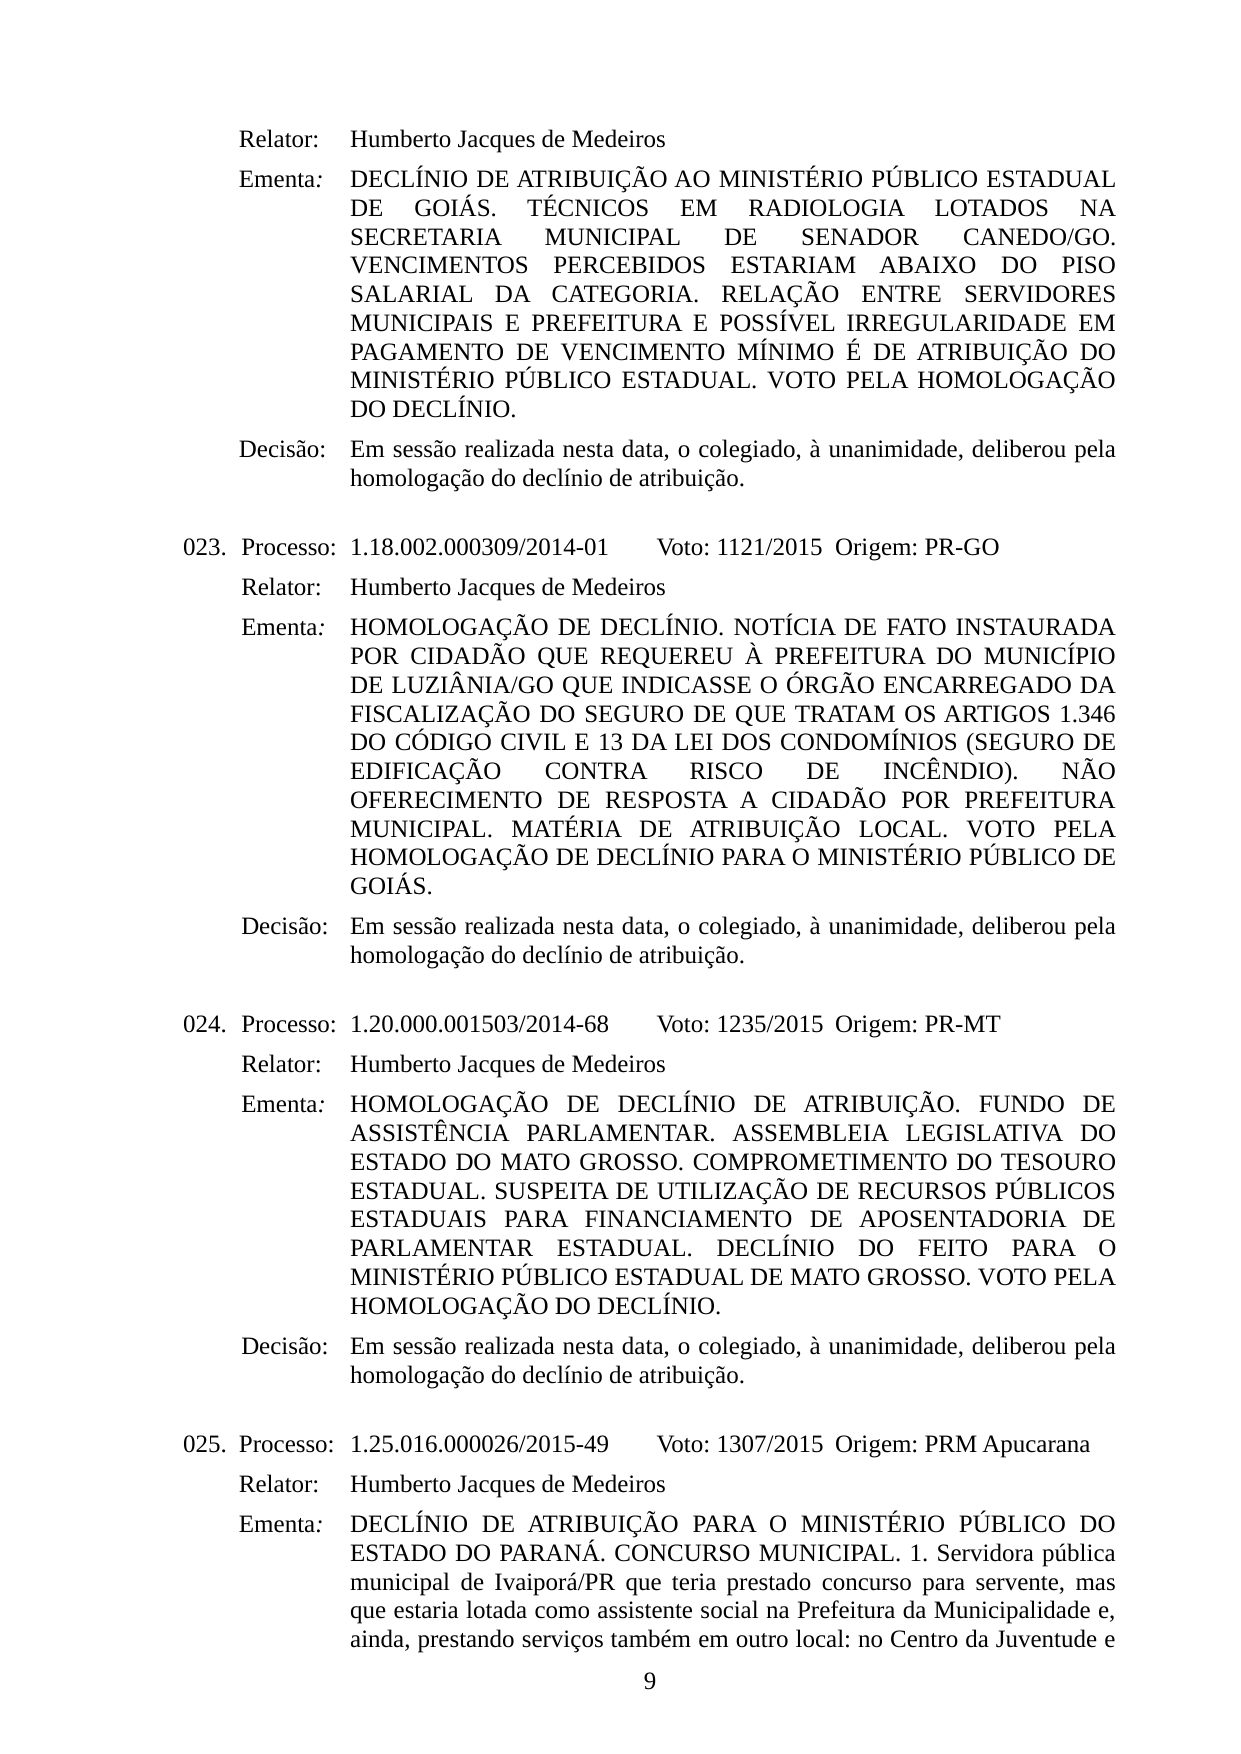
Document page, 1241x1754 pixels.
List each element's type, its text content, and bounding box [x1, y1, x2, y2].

table_cell Em sessão realizada nesta data, o colegiado, à unanimidade, deliberou pela homologação do declínio de atribuição. [344, 1325, 1122, 1394]
table_cell Humberto Jacques de Medeiros [344, 566, 1122, 607]
table_cell Decisão: [235, 1325, 344, 1394]
table_cell [177, 429, 233, 497]
table_cell [177, 906, 235, 974]
table_cell [177, 607, 235, 906]
table_header Processo: [235, 526, 344, 566]
table_header Origem: PRM Apucarana [829, 1423, 1122, 1463]
table_cell Humberto Jacques de Medeiros [344, 118, 1122, 158]
table_header 023. [177, 526, 235, 566]
table_cell [177, 1503, 233, 1658]
table_cell Decisão: [233, 429, 344, 497]
table_header Voto: 1235/2015 [651, 1003, 829, 1043]
table_header 1.20.000.001503/2014-68 [344, 1003, 651, 1043]
table_cell [177, 1084, 235, 1325]
table_cell Humberto Jacques de Medeiros [344, 1044, 1122, 1084]
table_header Processo: [235, 1003, 344, 1043]
table_cell DECLÍNIO DE ATRIBUIÇÃO PARA O MINISTÉRIO PÚBLICO DO ESTADO DO PARANÁ. CONCURSO MUNICIPAL. 1. Servidora pública municipal de Ivaiporá/PR que teria prestado concurso para servente, mas que estaria lotada como assistente social na Prefeitura da Municipalidade e, ainda, prestando serviços também em outro local: no Centro da Juventude e [344, 1503, 1122, 1658]
table_cell Em sessão realizada nesta data, o colegiado, à unanimidade, deliberou pela homologação do declínio de atribuição. [344, 906, 1122, 974]
table_cell Ementa: [235, 1084, 344, 1325]
table_cell Relator: [233, 1463, 344, 1503]
table_header 024. [177, 1003, 235, 1043]
table_cell [177, 1325, 235, 1394]
table_cell DECLÍNIO DE ATRIBUIÇÃO AO MINISTÉRIO PÚBLICO ESTADUAL DE GOIÁS. TÉCNICOS EM RADIOLOGIA LOTADOS NA SECRETARIA MUNICIPAL DE SENADOR CANEDO/GO. VENCIMENTOS PERCEBIDOS ESTARIAM ABAIXO DO PISO SALARIAL DA CATEGORIA. RELAÇÃO ENTRE SERVIDORES MUNICIPAIS E PREFEITURA E POSSÍVEL IRREGULARIDADE EM PAGAMENTO DE VENCIMENTO MÍNIMO É DE ATRIBUIÇÃO DO MINISTÉRIO PÚBLICO ESTADUAL. VOTO PELA HOMOLOGAÇÃO DO DECLÍNIO. [344, 158, 1122, 428]
table_cell Em sessão realizada nesta data, o colegiado, à unanimidade, deliberou pela homologação do declínio de atribuição. [344, 429, 1122, 497]
table_header Origem: PR-MT [829, 1003, 1122, 1043]
table_cell Relator: [233, 118, 344, 158]
table_cell [177, 1044, 235, 1084]
table_header Origem: PR-GO [829, 526, 1122, 566]
table_header 1.25.016.000026/2015-49 [344, 1423, 651, 1463]
table_cell [177, 118, 233, 158]
table_cell Humberto Jacques de Medeiros [344, 1463, 1122, 1503]
table_cell Decisão: [235, 906, 344, 974]
table_header 1.18.002.000309/2014-01 [344, 526, 651, 566]
table_cell Ementa: [233, 1503, 344, 1658]
table_cell HOMOLOGAÇÃO DE DECLÍNIO DE ATRIBUIÇÃO. FUNDO DE ASSISTÊNCIA PARLAMENTAR. ASSEMBLEIA LEGISLATIVA DO ESTADO DO MATO GROSSO. COMPROMETIMENTO DO TESOURO ESTADUAL. SUSPEITA DE UTILIZAÇÃO DE RECURSOS PÚBLICOS ESTADUAIS PARA FINANCIAMENTO DE APOSENTADORIA DE PARLAMENTAR ESTADUAL. DECLÍNIO DO FEITO PARA O MINISTÉRIO PÚBLICO ESTADUAL DE MATO GROSSO. VOTO PELA HOMOLOGAÇÃO DO DECLÍNIO. [344, 1084, 1122, 1325]
table_cell Ementa: [235, 607, 344, 906]
table_cell Ementa: [233, 158, 344, 428]
table_header 025. [177, 1423, 233, 1463]
table_cell HOMOLOGAÇÃO DE DECLÍNIO. NOTÍCIA DE FATO INSTAURADA POR CIDADÃO QUE REQUEREU À PREFEITURA DO MUNICÍPIO DE LUZIÂNIA/GO QUE INDICASSE O ÓRGÃO ENCARREGADO DA FISCALIZAÇÃO DO SEGURO DE QUE TRATAM OS ARTIGOS 1.346 DO CÓDIGO CIVIL E 13 DA LEI DOS CONDOMÍNIOS (SEGURO DE EDIFICAÇÃO CONTRA RISCO DE INCÊNDIO). NÃO OFERECIMENTO DE RESPOSTA A CIDADÃO POR PREFEITURA MUNICIPAL. MATÉRIA DE ATRIBUIÇÃO LOCAL. VOTO PELA HOMOLOGAÇÃO DE DECLÍNIO PARA O MINISTÉRIO PÚBLICO DE GOIÁS. [344, 607, 1122, 906]
table_cell [177, 566, 235, 607]
table_cell [177, 1463, 233, 1503]
table_header Voto: 1121/2015 [651, 526, 829, 566]
table_cell Relator: [235, 1044, 344, 1084]
table_cell [177, 158, 233, 428]
table_cell Relator: [235, 566, 344, 607]
table_header Processo: [233, 1423, 344, 1463]
table_header Voto: 1307/2015 [651, 1423, 829, 1463]
